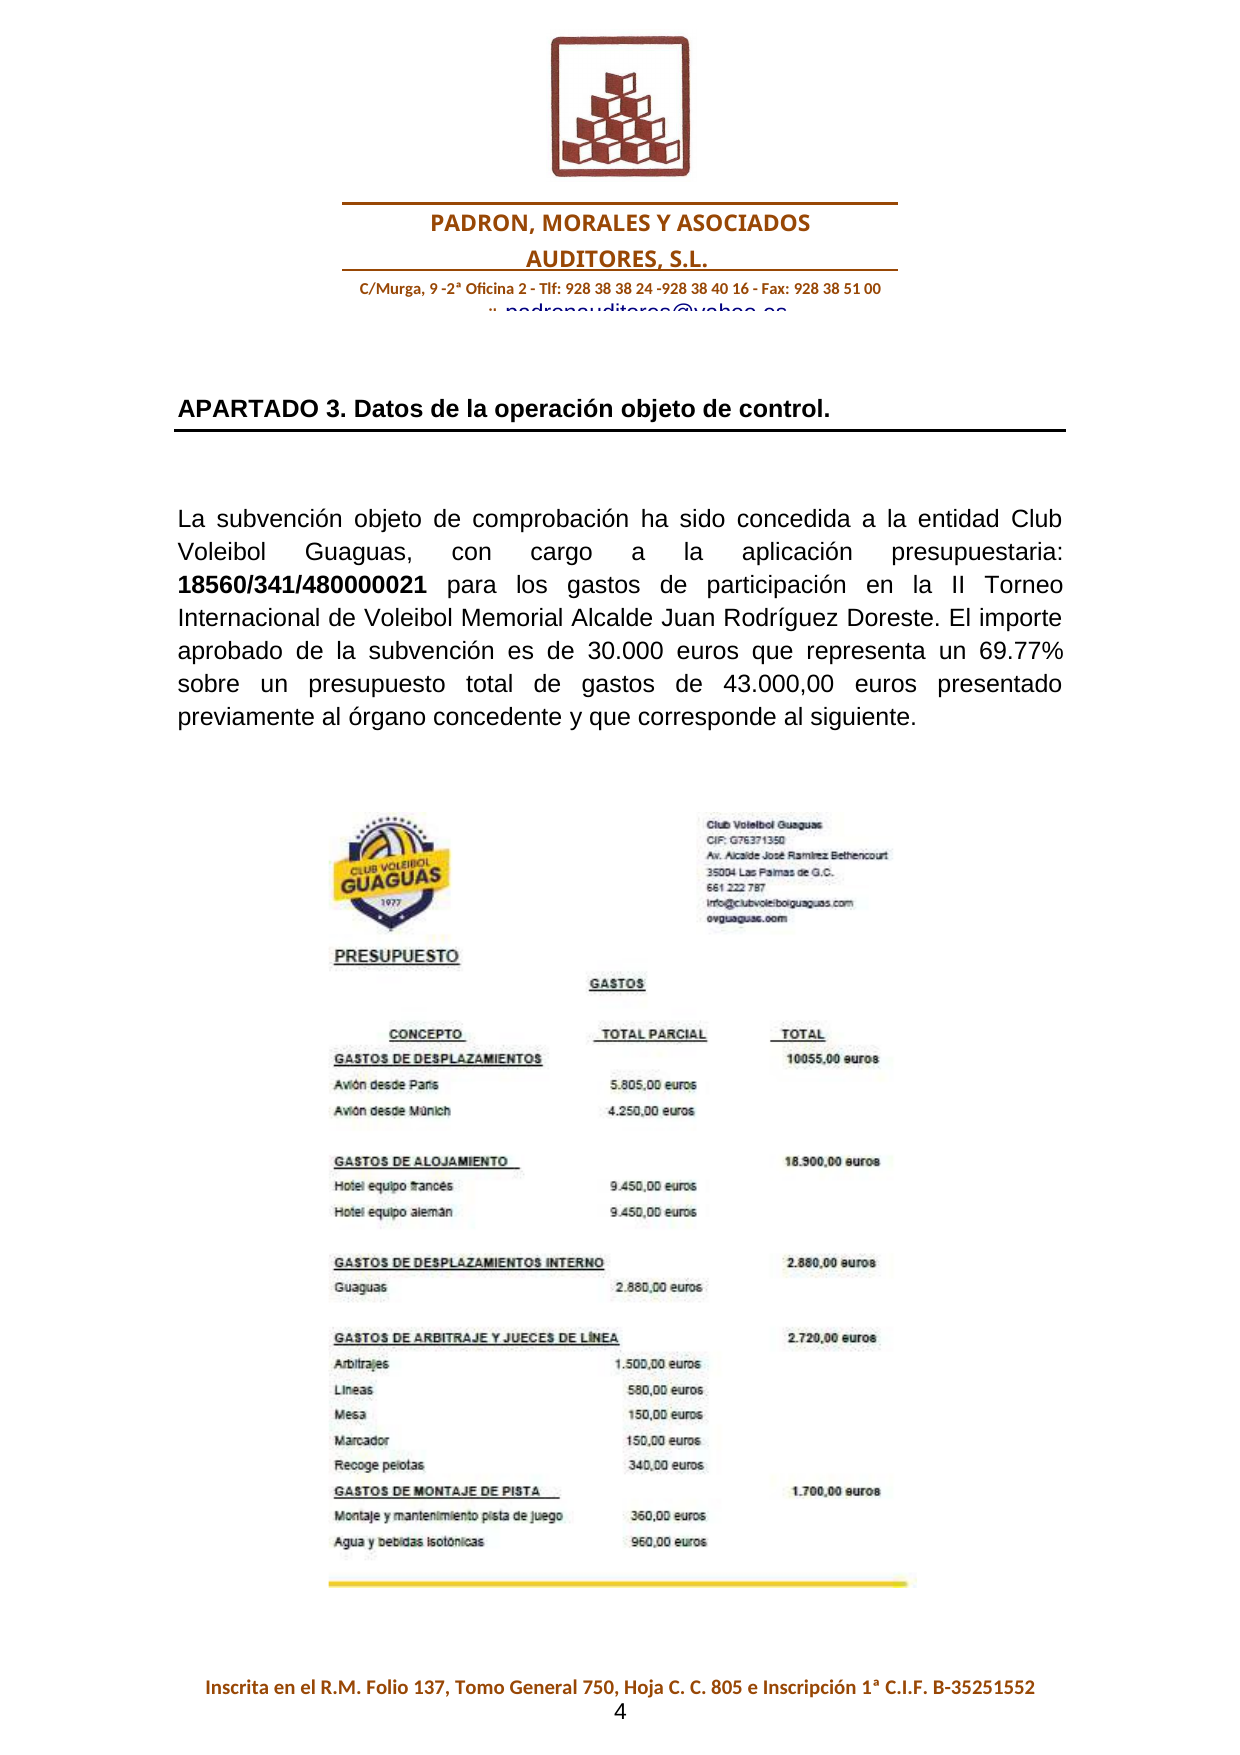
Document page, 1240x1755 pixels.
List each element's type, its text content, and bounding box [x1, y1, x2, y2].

text La subvención objeto de comprobación ha sido concedida a la entidad Club Voleibol Guaguas, con cargo a la aplicación presupuestaria: 18560/341/480000021 para los gastos de participación en la II Torneo Internacional de Voleibol Memorial Alcalde Juan Rodríguez Doreste. El importe aprobado de la subvención es de 30.000 euros que representa un 69.77% sobre un presupuesto total de gastos de 43.000,00 euros presentado previamente al órgano concedente y que corresponde al siguiente. [177, 504, 1064, 731]
subtitle APARTADO 3. Datos de la operación objeto de control. [177, 394, 1167, 423]
